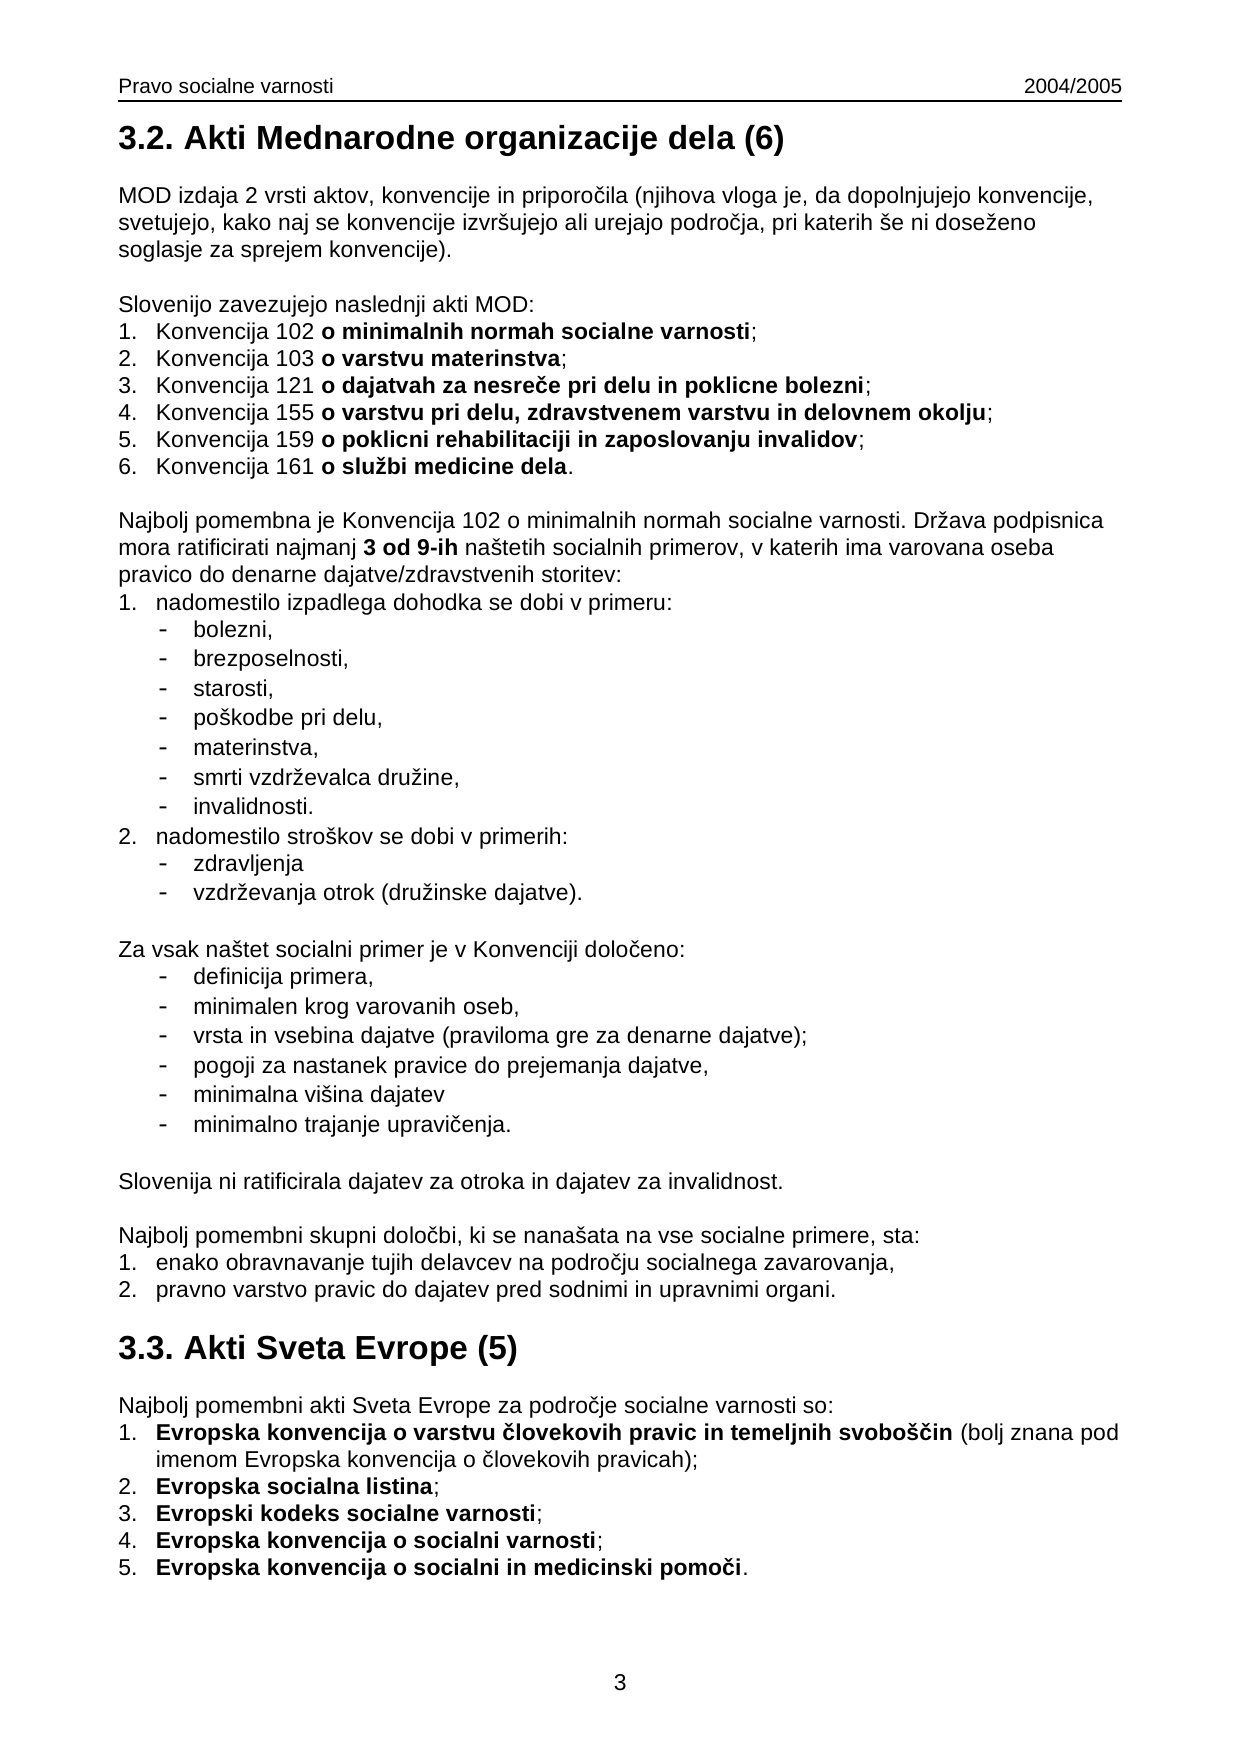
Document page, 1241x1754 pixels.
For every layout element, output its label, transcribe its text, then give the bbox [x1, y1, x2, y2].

list minimalno trajanje upravičenja. [155, 1110, 1122, 1140]
list zdravljenja [155, 849, 1122, 879]
list Evropska konvencija o socialni varnosti; [118, 1526, 1122, 1553]
list Konvencija 159 o poklicni rehabilitaciji in zaposlovanju invalidov; [118, 425, 1122, 452]
list Konvencija 155 o varstvu pri delu, zdravstvenem varstvu in delovnem okolju; [118, 398, 1122, 425]
list pravno varstvo pravic do dajatev pred sodnimi in upravnimi organi. [118, 1275, 1122, 1302]
list enako obravnavanje tujih delavcev na področju socialnega zavarovanja, [118, 1248, 1122, 1275]
list poškodbe pri delu, [155, 704, 1122, 733]
list brezposelnosti, [155, 644, 1122, 674]
list Konvencija 161 o službi medicine dela. [118, 452, 1122, 479]
list invalidnosti. [155, 792, 1122, 822]
list vrsta in vsebina dajatve (praviloma gre za denarne dajatve); [155, 1022, 1122, 1051]
list smrti vzdrževalca družine, [155, 763, 1122, 792]
list nadomestilo stroškov se dobi v primerih: [118, 822, 1122, 849]
list Konvencija 103 o varstvu materinstva; [118, 344, 1122, 371]
list minimalna višina dajatev [155, 1081, 1122, 1110]
list pogoji za nastanek pravice do prejemanja dajatve, [155, 1051, 1122, 1081]
list minimalen krog varovanih oseb, [155, 992, 1122, 1022]
list Evropska konvencija o socialni in medicinski pomoči. [118, 1553, 1122, 1581]
subtitle 3.3. Akti Sveta Evrope (5) [118, 1327, 1122, 1366]
text Slovenijo zavezujejo naslednji akti MOD: [118, 290, 1122, 317]
text Najbolj pomembni akti Sveta Evrope za področje socialne varnosti so: [118, 1391, 1122, 1418]
subtitle 3.2. Akti Mednarodne organizacije dela (6) [118, 118, 1122, 157]
list nadomestilo izpadlega dohodka se dobi v primeru: [118, 588, 1122, 615]
text MOD izdaja 2 vrsti aktov, konvencije in priporočila (njihova vloga je, da dopolnjujejo konvencije, svetujejo, kako naj se konvencije izvršujejo ali urejajo področja, pri katerih še ni doseženo soglasje za sprejem konvencije). [118, 182, 1122, 263]
list Evropska konvencija o varstvu človekovih pravic in temeljnih svoboščin (bolj znana pod imenom Evropska konvencija o človekovih pravicah); [118, 1418, 1122, 1472]
text Slovenija ni ratificirala dajatev za otroka in dajatev za invalidnost. [118, 1167, 1122, 1194]
text Najbolj pomembni skupni določbi, ki se nanašata na vse socialne primere, sta: [118, 1221, 1122, 1248]
text Za vsak naštet socialni primer je v Konvenciji določeno: [118, 935, 1122, 962]
list Evropski kodeks socialne varnosti; [118, 1499, 1122, 1526]
list starosti, [155, 674, 1122, 704]
list Evropska socialna listina; [118, 1472, 1122, 1499]
list materinstva, [155, 733, 1122, 763]
list definicija primera, [155, 962, 1122, 992]
list Konvencija 102 o minimalnih normah socialne varnosti; [118, 317, 1122, 344]
text Najbolj pomembna je Konvencija 102 o minimalnih normah socialne varnosti. Država podpisnica mora ratificirati najmanj 3 od 9-ih naštetih socialnih primerov, v katerih ima varovana oseba pravico do denarne dajatve/zdravstvenih storitev: [118, 507, 1122, 588]
list bolezni, [155, 615, 1122, 644]
list Konvencija 121 o dajatvah za nesreče pri delu in poklicne bolezni; [118, 371, 1122, 398]
list vzdrževanja otrok (družinske dajatve). [155, 879, 1122, 908]
